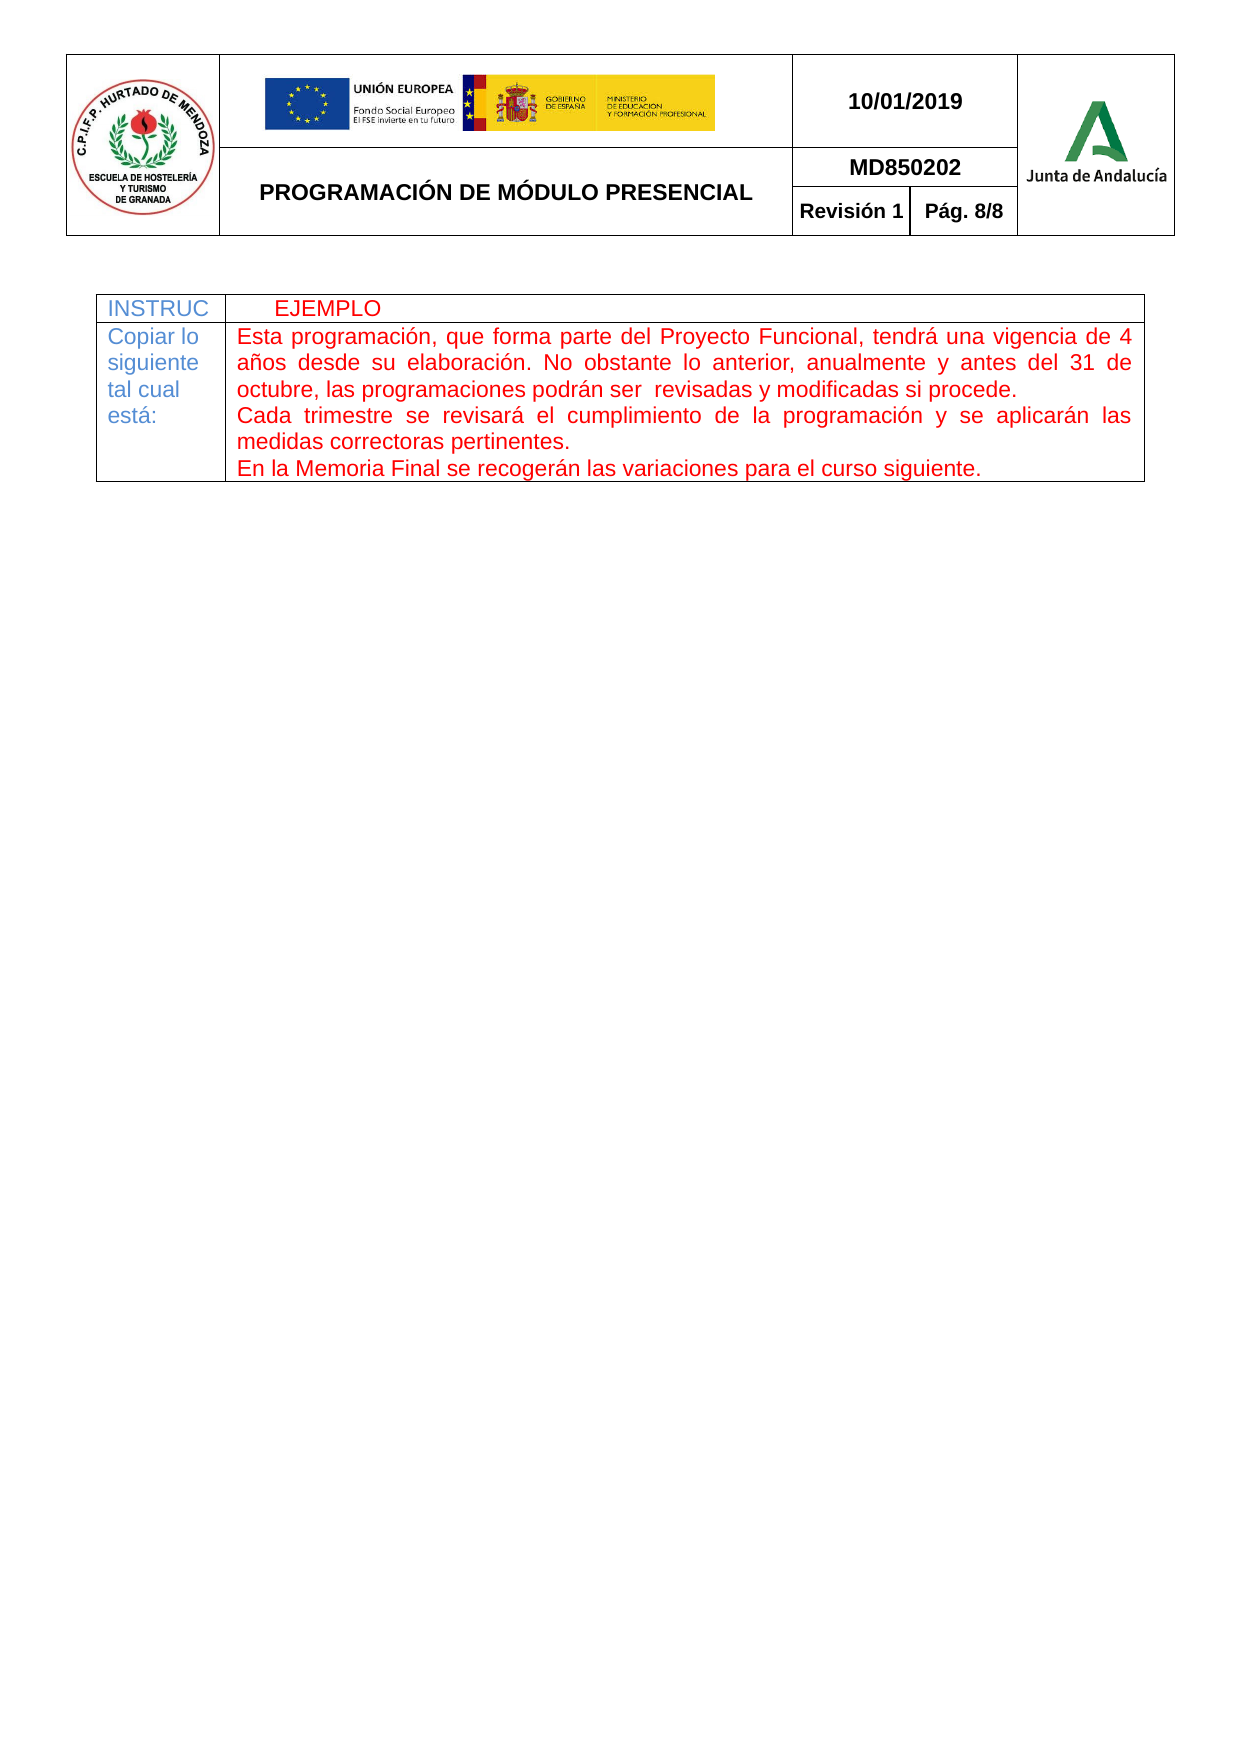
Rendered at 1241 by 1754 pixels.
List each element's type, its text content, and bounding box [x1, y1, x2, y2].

picture [70, 79, 216, 216]
picture [1023, 99, 1169, 184]
picture [261, 74, 715, 131]
table_header INSTRUC [97, 295, 225, 322]
table_header EJEMPLO [226, 295, 1144, 322]
table_cell Copiar lo siguiente tal cual está: [97, 323, 225, 481]
table_cell Esta programación, que forma parte del Proyecto Funcional, tendrá una vigencia de 4 años desde su elaboración. No obstante lo anterior, anualmente y antes del 31 de octubre, las programaciones podrán ser revisadas y modificadas si procede. Cada trimestre se revisará el cumplimiento de la programación y se aplicarán las medidas correctoras pertinentes. En la Memoria Final se recogerán las variaciones para el curso siguiente. [226, 323, 1144, 481]
